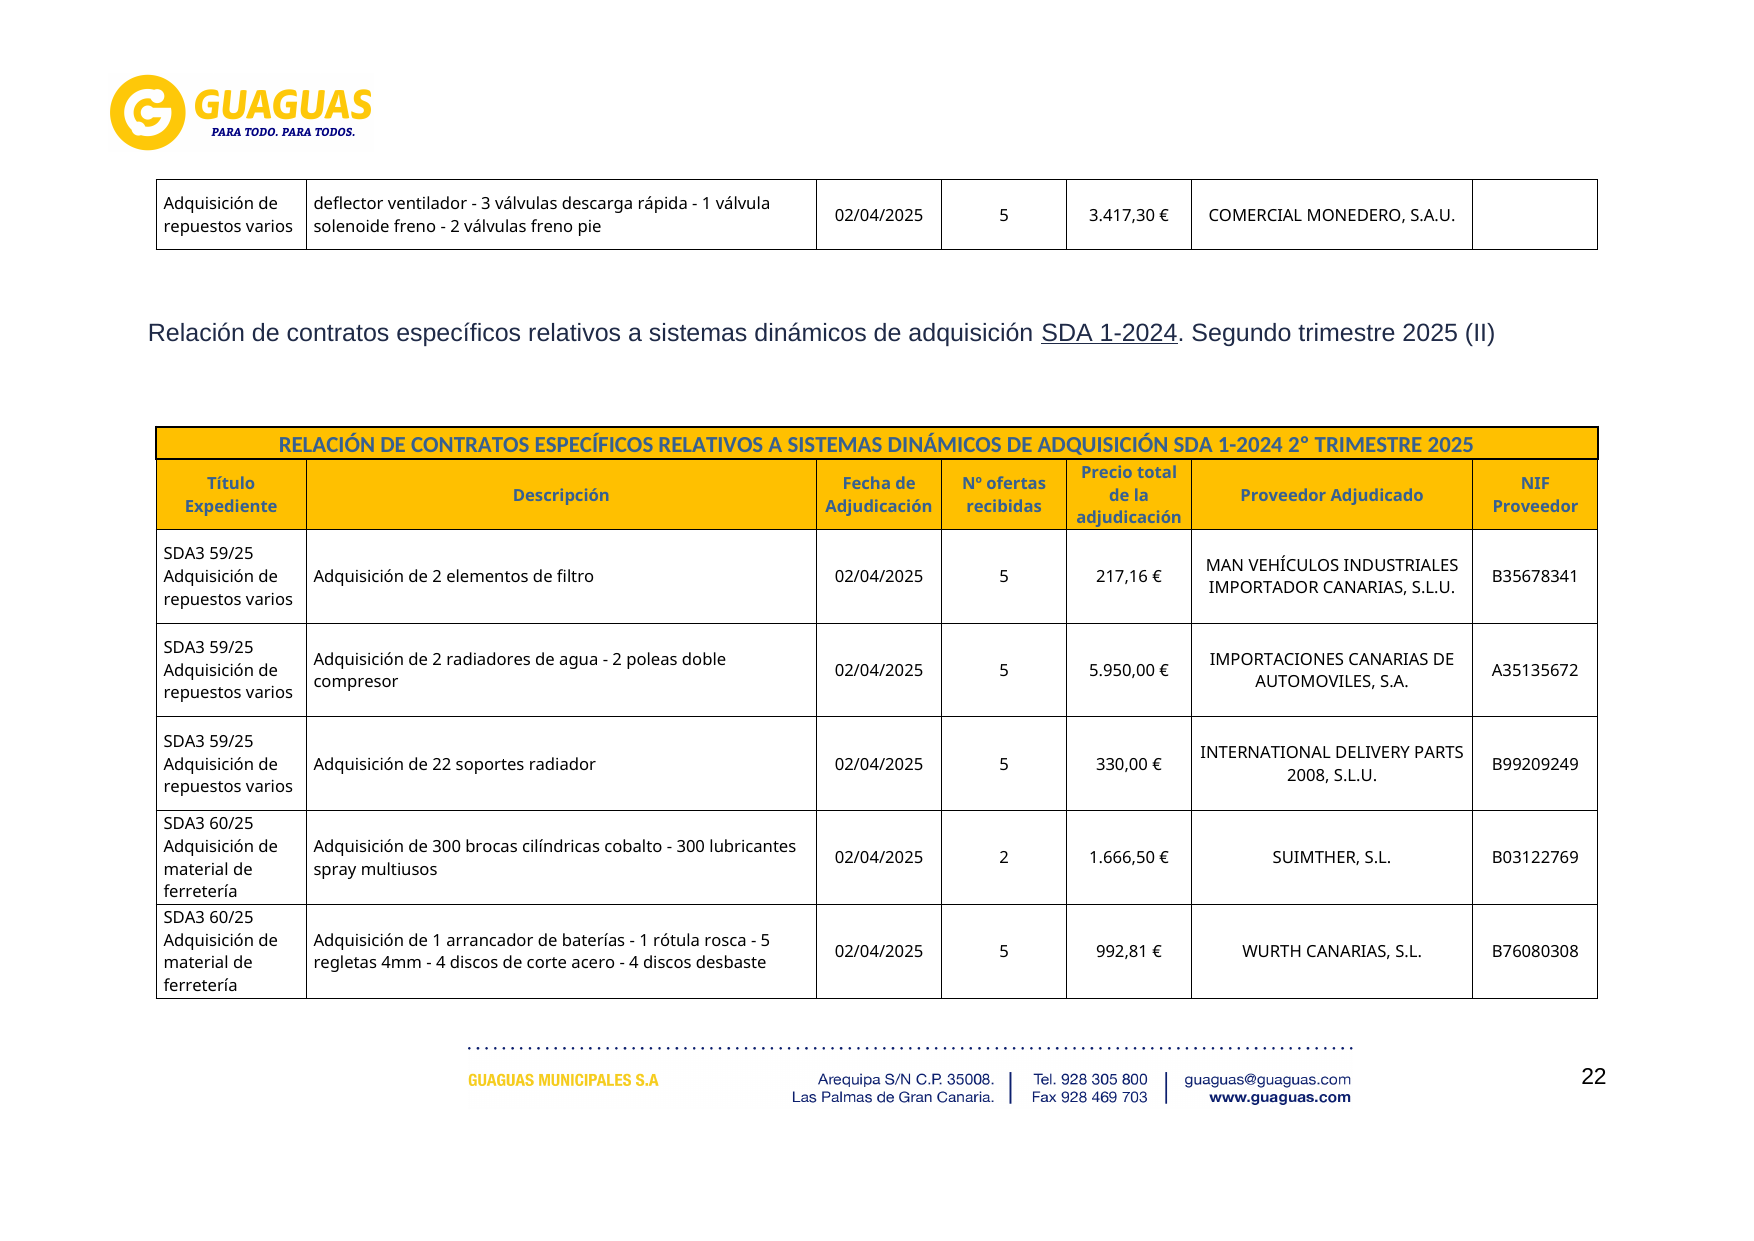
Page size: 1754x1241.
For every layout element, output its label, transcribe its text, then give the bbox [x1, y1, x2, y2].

table_cell SDA3 60/25 Adquisición de material de ferretería [157, 811, 306, 904]
table_cell 2 [942, 811, 1066, 904]
table_cell B76080308 [1473, 905, 1597, 997]
table_cell Precio total de la adjudicación [1067, 460, 1191, 529]
table_cell 5 [942, 180, 1066, 249]
table_cell Nº ofertas recibidas [942, 460, 1066, 529]
table_cell IMPORTACIONES CANARIAS DE AUTOMOVILES, S.A. [1192, 624, 1472, 716]
table_cell 02/04/2025 [817, 717, 941, 810]
table_cell 5 [942, 905, 1066, 997]
table_cell SUIMTHER, S.L. [1192, 811, 1472, 904]
table_cell 992,81 € [1067, 905, 1191, 997]
table_cell 02/04/2025 [817, 811, 941, 904]
table_cell INTERNATIONAL DELIVERY PARTS 2008, S.L.U. [1192, 717, 1472, 810]
table_cell MAN VEHÍCULOS INDUSTRIALES IMPORTADOR CANARIAS, S.L.U. [1192, 530, 1472, 622]
table_cell Adquisición de repuestos varios [157, 180, 306, 249]
table_cell 02/04/2025 [817, 624, 941, 716]
table_cell B03122769 [1473, 811, 1597, 904]
table_header RELACIÓN DE CONTRATOS ESPECÍFICOS RELATIVOS A SISTEMAS DINÁMICOS DE ADQUISICIÓN SDA 1-2024 2º TRIMESTRE 2025 [157, 428, 1597, 458]
table_cell 02/04/2025 [817, 530, 941, 622]
table_cell 02/04/2025 [817, 905, 941, 997]
table_cell 5 [942, 530, 1066, 622]
table_cell B35678341 [1473, 530, 1597, 622]
table_cell Adquisición de 2 radiadores de agua - 2 poleas doble compresor [307, 624, 816, 716]
table_cell SDA3 60/25 Adquisición de material de ferretería [157, 905, 306, 997]
table_cell COMERCIAL MONEDERO, S.A.U. [1192, 180, 1472, 249]
table_cell Adquisición de 300 brocas cilíndricas cobalto - 300 lubricantes spray multiusos [307, 811, 816, 904]
table_cell Adquisición de 2 elementos de filtro [307, 530, 816, 622]
table_cell 5 [942, 624, 1066, 716]
table_cell B99209249 [1473, 717, 1597, 810]
table_cell 1.666,50 € [1067, 811, 1191, 904]
table_cell 330,00 € [1067, 717, 1191, 810]
table_cell SDA3 59/25 Adquisición de repuestos varios [157, 717, 306, 810]
table_cell 02/04/2025 [817, 180, 941, 249]
table_cell NIF Proveedor [1473, 460, 1597, 529]
table_cell 217,16 € [1067, 530, 1191, 622]
table_cell Descripción [307, 460, 816, 529]
table_cell Proveedor Adjudicado [1192, 460, 1472, 529]
table_cell [1473, 180, 1597, 249]
table_cell Adquisición de 1 arrancador de baterías - 1 rótula rosca - 5 regletas 4mm - 4 discos de corte acero - 4 discos desbaste [307, 905, 816, 997]
text Relación de contratos específicos relativos a sistemas dinámicos de adquisición SDA 1-2024. Segundo trimestre 2025 (II) [148, 317, 1606, 346]
table_cell SDA3 59/25 Adquisición de repuestos varios [157, 530, 306, 622]
table_cell 5.950,00 € [1067, 624, 1191, 716]
table_cell WURTH CANARIAS, S.L. [1192, 905, 1472, 997]
table_cell 5 [942, 717, 1066, 810]
table_cell Fecha de Adjudicación [817, 460, 941, 529]
table_cell SDA3 59/25 Adquisición de repuestos varios [157, 624, 306, 716]
table_cell Adquisición de 22 soportes radiador [307, 717, 816, 810]
table_cell deflector ventilador - 3 válvulas descarga rápida - 1 válvula solenoide freno - 2 válvulas freno pie [307, 180, 816, 249]
table_cell Título Expediente [157, 460, 306, 529]
table_cell 3.417,30 € [1067, 180, 1191, 249]
table_cell A35135672 [1473, 624, 1597, 716]
